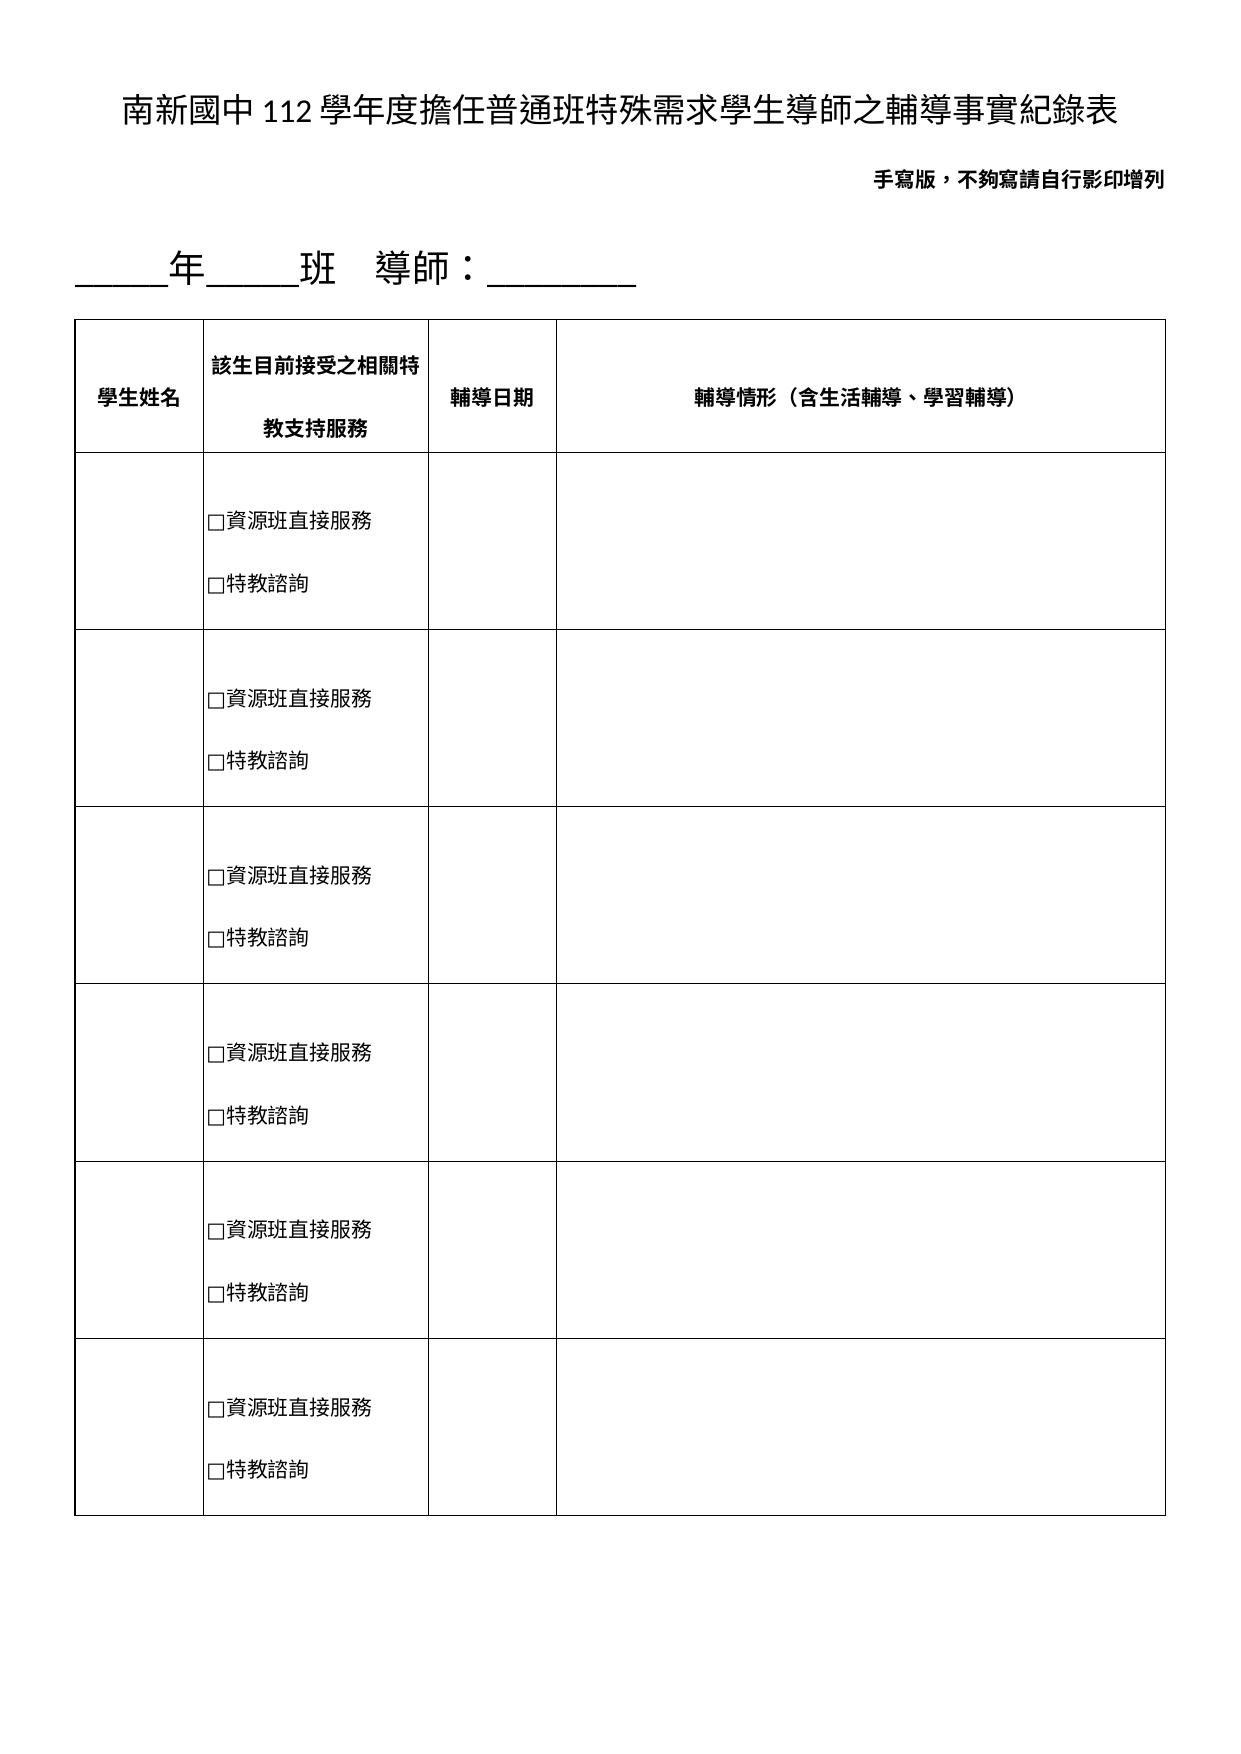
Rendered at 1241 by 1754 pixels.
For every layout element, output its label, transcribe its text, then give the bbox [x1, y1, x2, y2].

text 手寫版，不夠寫請自行影印增列 [75, 160, 1165, 194]
text 南新國中112學年度擔任普通班特殊需求學生導師之輔導事實紀錄表 [75, 96, 1165, 129]
table_cell [429, 1162, 556, 1338]
table_header 該生目前接受之相關特教支持服務 [204, 320, 428, 452]
text _____年_____班 導師：________ [75, 225, 1165, 287]
table_cell □資源班直接服務 □特教諮詢 [204, 1162, 428, 1338]
table_cell [557, 984, 1165, 1161]
table_cell □資源班直接服務 □特教諮詢 [204, 1339, 428, 1515]
table_cell [429, 453, 556, 629]
table_cell [76, 1339, 203, 1515]
table_header 輔導情形（含生活輔導、學習輔導） [557, 320, 1165, 452]
table_cell [557, 630, 1165, 806]
table_cell □資源班直接服務 □特教諮詢 [204, 807, 428, 983]
table_cell [76, 807, 203, 983]
table_header 輔導日期 [429, 320, 556, 452]
table_cell □資源班直接服務 □特教諮詢 [204, 453, 428, 629]
table_cell [429, 807, 556, 983]
table_cell [76, 984, 203, 1161]
table_cell [557, 1162, 1165, 1338]
table_cell [76, 1162, 203, 1338]
table_cell [429, 630, 556, 806]
table_cell [76, 453, 203, 629]
table_header 學生姓名 [76, 320, 203, 452]
table_cell □資源班直接服務 □特教諮詢 [204, 630, 428, 806]
table_cell [429, 984, 556, 1161]
table_cell [557, 453, 1165, 629]
table_cell [557, 1339, 1165, 1515]
table_cell □資源班直接服務 □特教諮詢 [204, 984, 428, 1161]
table_cell [429, 1339, 556, 1515]
table_cell [76, 630, 203, 806]
table_cell [557, 807, 1165, 983]
